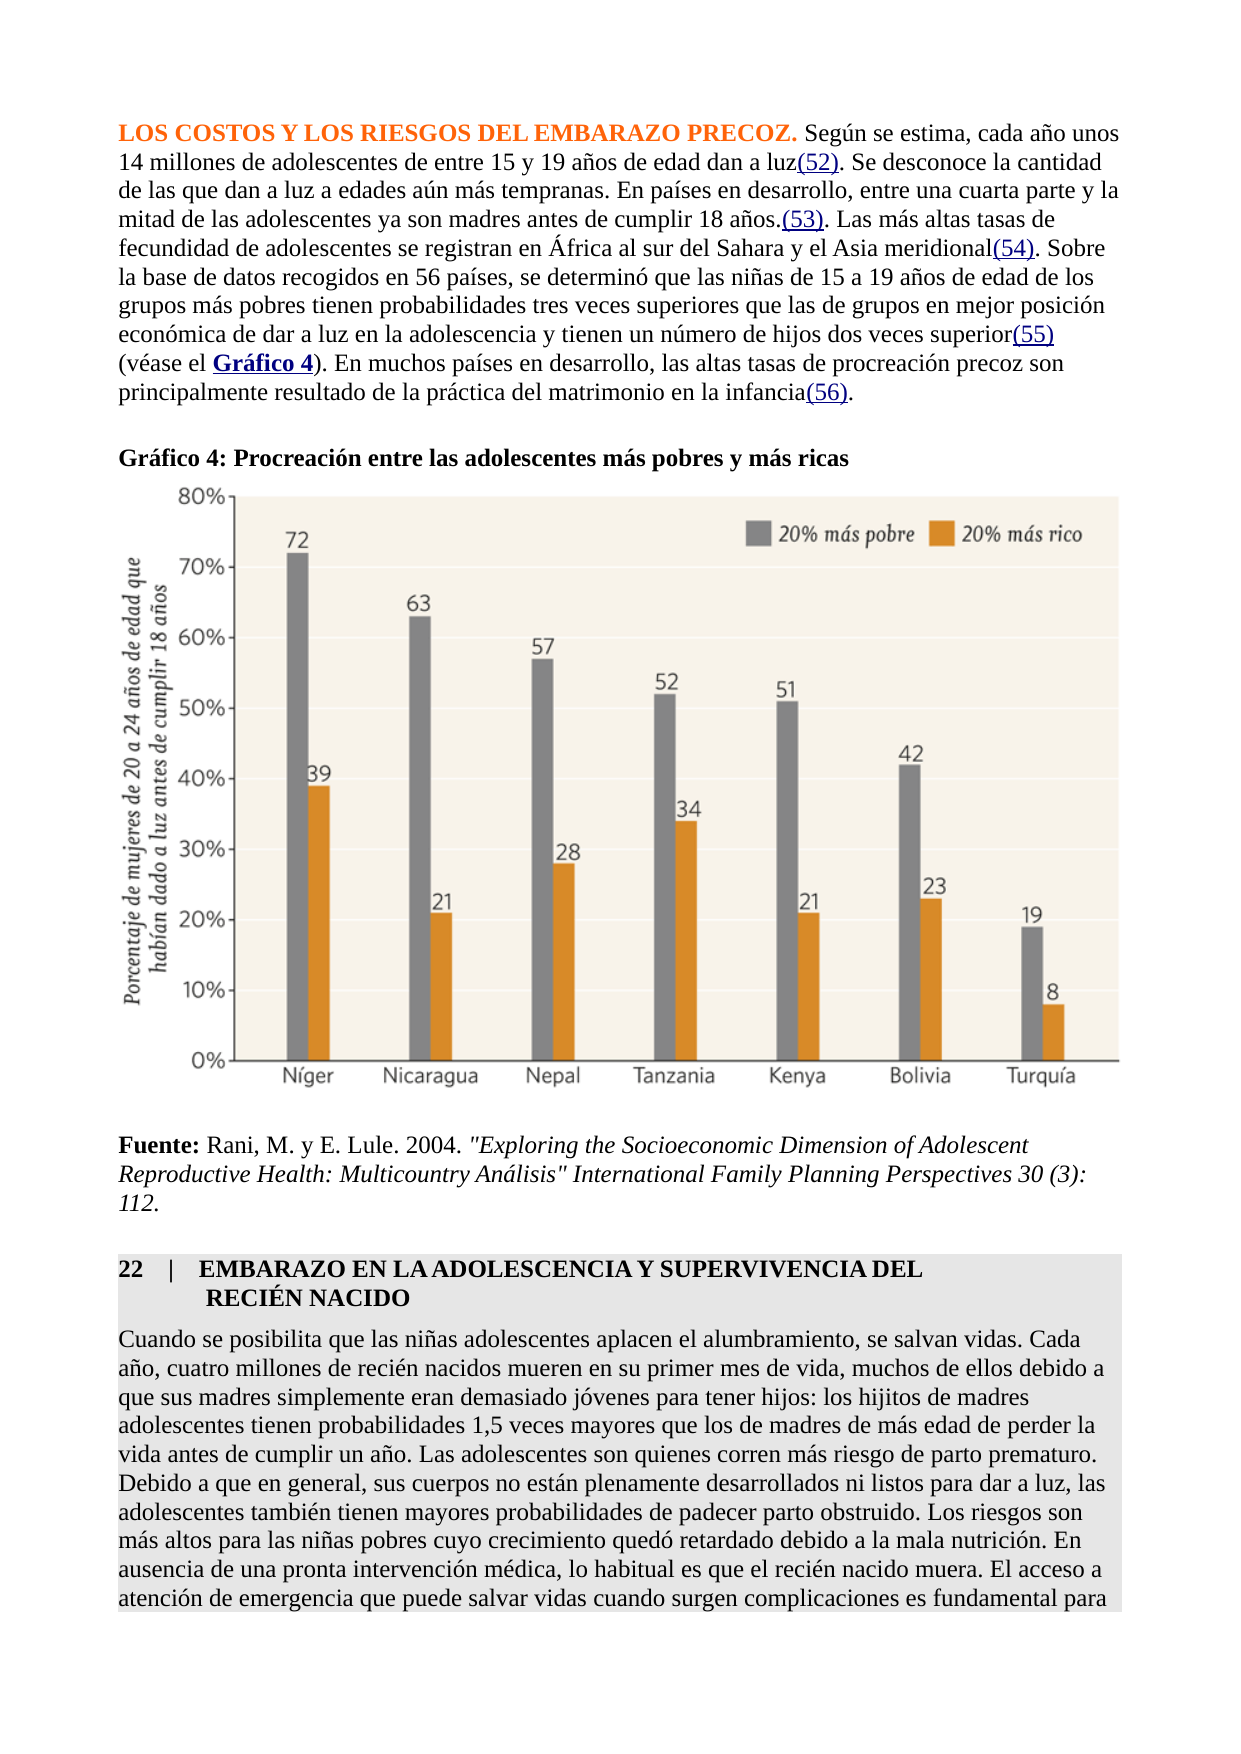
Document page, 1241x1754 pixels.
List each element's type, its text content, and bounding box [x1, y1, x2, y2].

subtitle 22 | EMBARAZO EN LA ADOLESCENCIA Y SUPERVIVENCIA DEL RECIÉN NACIDO [118, 1254, 1122, 1312]
text LOS COSTOS Y LOS RIESGOS DEL EMBARAZO PRECOZ. Según se estima, cada año unos 14 millones de adolescentes de entre 15 y 19 años de edad dan a luz(52). Se desconoce la cantidad de las que dan a luz a edades aún más tempranas. En países en desarrollo, entre una cuarta parte y la mitad de las adolescentes ya son madres antes de cumplir 18 años.(53). Las más altas tasas de fecundidad de adolescentes se registran en África al sur del Sahara y el Asia meridional(54). Sobre la base de datos recogidos en 56 países, se determinó que las niñas de 15 a 19 años de edad de los grupos más pobres tienen probabilidades tres veces superiores que las de grupos en mejor posición económica de dar a luz en la adolescencia y tienen un número de hijos dos veces superior(55) (véase el Gráfico 4). En muchos países en desarrollo, las altas tasas de procreación precoz son principalmente resultado de la práctica del matrimonio en la infancia(56). [118, 118, 1122, 406]
text Fuente: Rani, M. y E. Lule. 2004. "Exploring the Socioeconomic Dimension of Adolescent Reproductive Health: Multicountry Análisis" International Family Planning Perspectives 30 (3): 112. [118, 1130, 1122, 1217]
text Cuando se posibilita que las niñas adolescentes aplacen el alumbramiento, se salvan vidas. Cada año, cuatro millones de recién nacidos mueren en su primer mes de vida, muchos de ellos debido a que sus madres simplemente eran demasiado jóvenes para tener hijos: los hijitos de madres adolescentes tienen probabilidades 1,5 veces mayores que los de madres de más edad de perder la vida antes de cumplir un año. Las adolescentes son quienes corren más riesgo de parto prematuro. Debido a que en general, sus cuerpos no están plenamente desarrollados ni listos para dar a luz, las adolescentes también tienen mayores probabilidades de padecer parto obstruido. Los riesgos son más altos para las niñas pobres cuyo crecimiento quedó retardado debido a la mala nutrición. En ausencia de una pronta intervención médica, lo habitual es que el recién nacido muera. El acceso a atención de emergencia que puede salvar vidas cuando surgen complicaciones es fundamental para [118, 1324, 1122, 1612]
picture [118, 484, 1123, 1090]
subtitle Gráfico 4: Procreación entre las adolescentes más pobres y más ricas [118, 443, 1122, 472]
